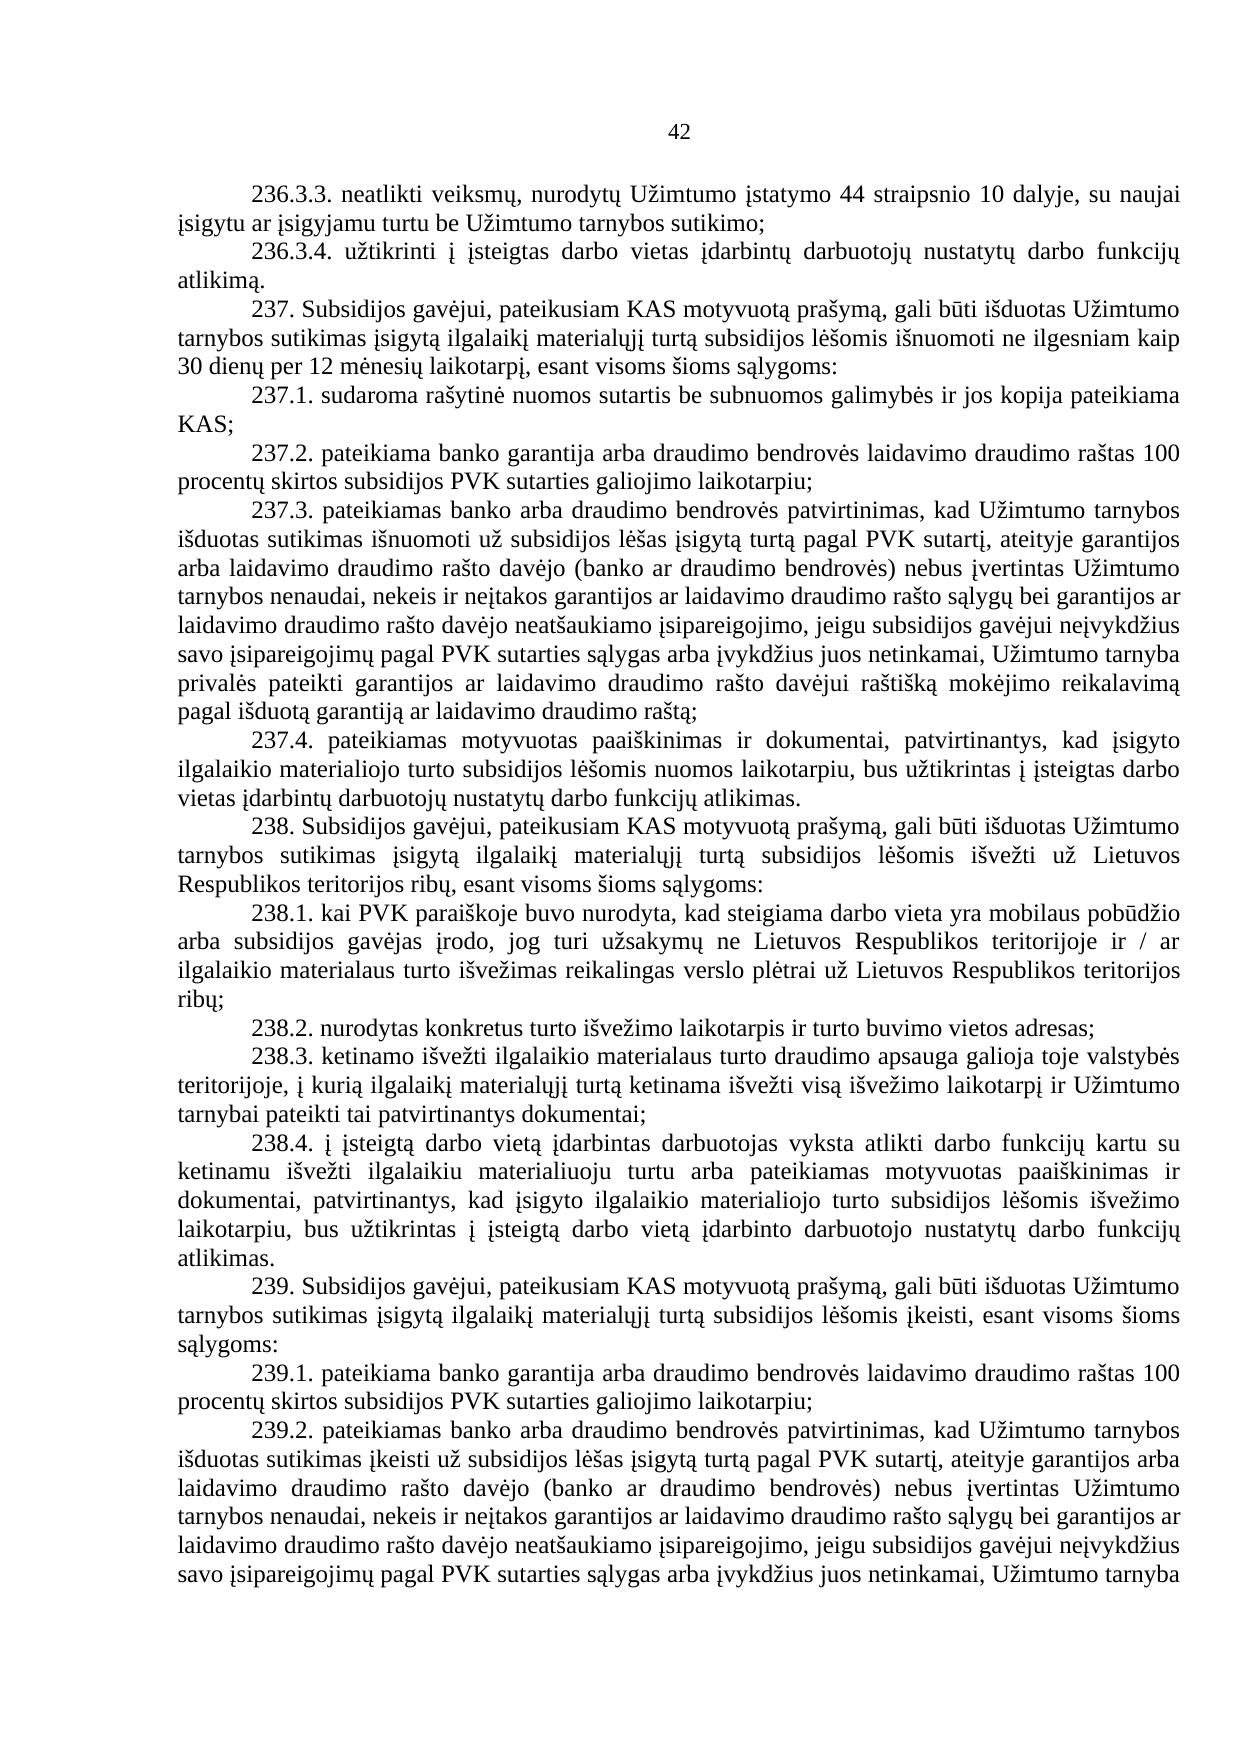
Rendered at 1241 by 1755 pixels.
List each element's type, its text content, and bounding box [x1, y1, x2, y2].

text 237.4. pateikiamas motyvuotas paaiškinimas ir dokumentai, patvirtinantys, kad įsigyto ilgalaikio materialiojo turto subsidijos lėšomis nuomos laikotarpiu, bus užtikrintas į įsteigtas darbo vietas įdarbintų darbuotojų nustatytų darbo funkcijų atlikimas. [177, 725, 1181, 811]
text 239.1. pateikiama banko garantija arba draudimo bendrovės laidavimo draudimo raštas 100 procentų skirtos subsidijos PVK sutarties galiojimo laikotarpiu; [177, 1358, 1181, 1415]
text 238.3. ketinamo išvežti ilgalaikio materialaus turto draudimo apsauga galioja toje valstybės teritorijoje, į kurią ilgalaikį materialųjį turtą ketinama išvežti visą išvežimo laikotarpį ir Užimtumo tarnybai pateikti tai patvirtinantys dokumentai; [177, 1041, 1181, 1128]
text 239. Subsidijos gavėjui, pateikusiam KAS motyvuotą prašymą, gali būti išduotas Užimtumo tarnybos sutikimas įsigytą ilgalaikį materialųjį turtą subsidijos lėšomis įkeisti, esant visoms šioms sąlygoms: [177, 1271, 1181, 1358]
text 237.2. pateikiama banko garantija arba draudimo bendrovės laidavimo draudimo raštas 100 procentų skirtos subsidijos PVK sutarties galiojimo laikotarpiu; [177, 438, 1181, 495]
text 237.1. sudaroma rašytinė nuomos sutartis be subnuomos galimybės ir jos kopija pateikiama KAS; [177, 380, 1181, 438]
text 236.3.3. neatlikti veiksmų, nurodytų Užimtumo įstatymo 44 straipsnio 10 dalyje, su naujai įsigytu ar įsigyjamu turtu be Užimtumo tarnybos sutikimo; [177, 179, 1181, 236]
text 238. Subsidijos gavėjui, pateikusiam KAS motyvuotą prašymą, gali būti išduotas Užimtumo tarnybos sutikimas įsigytą ilgalaikį materialųjį turtą subsidijos lėšomis išvežti už Lietuvos Respublikos teritorijos ribų, esant visoms šioms sąlygoms: [177, 811, 1181, 898]
text 239.2. pateikiamas banko arba draudimo bendrovės patvirtinimas, kad Užimtumo tarnybos išduotas sutikimas įkeisti už subsidijos lėšas įsigytą turtą pagal PVK sutartį, ateityje garantijos arba laidavimo draudimo rašto davėjo (banko ar draudimo bendrovės) nebus įvertintas Užimtumo tarnybos nenaudai, nekeis ir neįtakos garantijos ar laidavimo draudimo rašto sąlygų bei garantijos ar laidavimo draudimo rašto davėjo neatšaukiamo įsipareigojimo, jeigu subsidijos gavėjui neįvykdžius savo įsipareigojimų pagal PVK sutarties sąlygas arba įvykdžius juos netinkamai, Užimtumo tarnyba [177, 1415, 1181, 1588]
text 238.1. kai PVK paraiškoje buvo nurodyta, kad steigiama darbo vieta yra mobilaus pobūdžio arba subsidijos gavėjas įrodo, jog turi užsakymų ne Lietuvos Respublikos teritorijoje ir / ar ilgalaikio materialaus turto išvežimas reikalingas verslo plėtrai už Lietuvos Respublikos teritorijos ribų; [177, 898, 1181, 1013]
text 236.3.4. užtikrinti į įsteigtas darbo vietas įdarbintų darbuotojų nustatytų darbo funkcijų atlikimą. [177, 236, 1181, 294]
text 237.3. pateikiamas banko arba draudimo bendrovės patvirtinimas, kad Užimtumo tarnybos išduotas sutikimas išnuomoti už subsidijos lėšas įsigytą turtą pagal PVK sutartį, ateityje garantijos arba laidavimo draudimo rašto davėjo (banko ar draudimo bendrovės) nebus įvertintas Užimtumo tarnybos nenaudai, nekeis ir neįtakos garantijos ar laidavimo draudimo rašto sąlygų bei garantijos ar laidavimo draudimo rašto davėjo neatšaukiamo įsipareigojimo, jeigu subsidijos gavėjui neįvykdžius savo įsipareigojimų pagal PVK sutarties sąlygas arba įvykdžius juos netinkamai, Užimtumo tarnyba privalės pateikti garantijos ar laidavimo draudimo rašto davėjui raštišką mokėjimo reikalavimą pagal išduotą garantiją ar laidavimo draudimo raštą; [177, 495, 1181, 725]
text 238.2. nurodytas konkretus turto išvežimo laikotarpis ir turto buvimo vietos adresas; [177, 1013, 1181, 1041]
text 238.4. į įsteigtą darbo vietą įdarbintas darbuotojas vyksta atlikti darbo funkcijų kartu su ketinamu išvežti ilgalaikiu materialiuoju turtu arba pateikiamas motyvuotas paaiškinimas ir dokumentai, patvirtinantys, kad įsigyto ilgalaikio materialiojo turto subsidijos lėšomis išvežimo laikotarpiu, bus užtikrintas į įsteigtą darbo vietą įdarbinto darbuotojo nustatytų darbo funkcijų atlikimas. [177, 1128, 1181, 1271]
text 237. Subsidijos gavėjui, pateikusiam KAS motyvuotą prašymą, gali būti išduotas Užimtumo tarnybos sutikimas įsigytą ilgalaikį materialųjį turtą subsidijos lėšomis išnuomoti ne ilgesniam kaip 30 dienų per 12 mėnesių laikotarpį, esant visoms šioms sąlygoms: [177, 294, 1181, 380]
